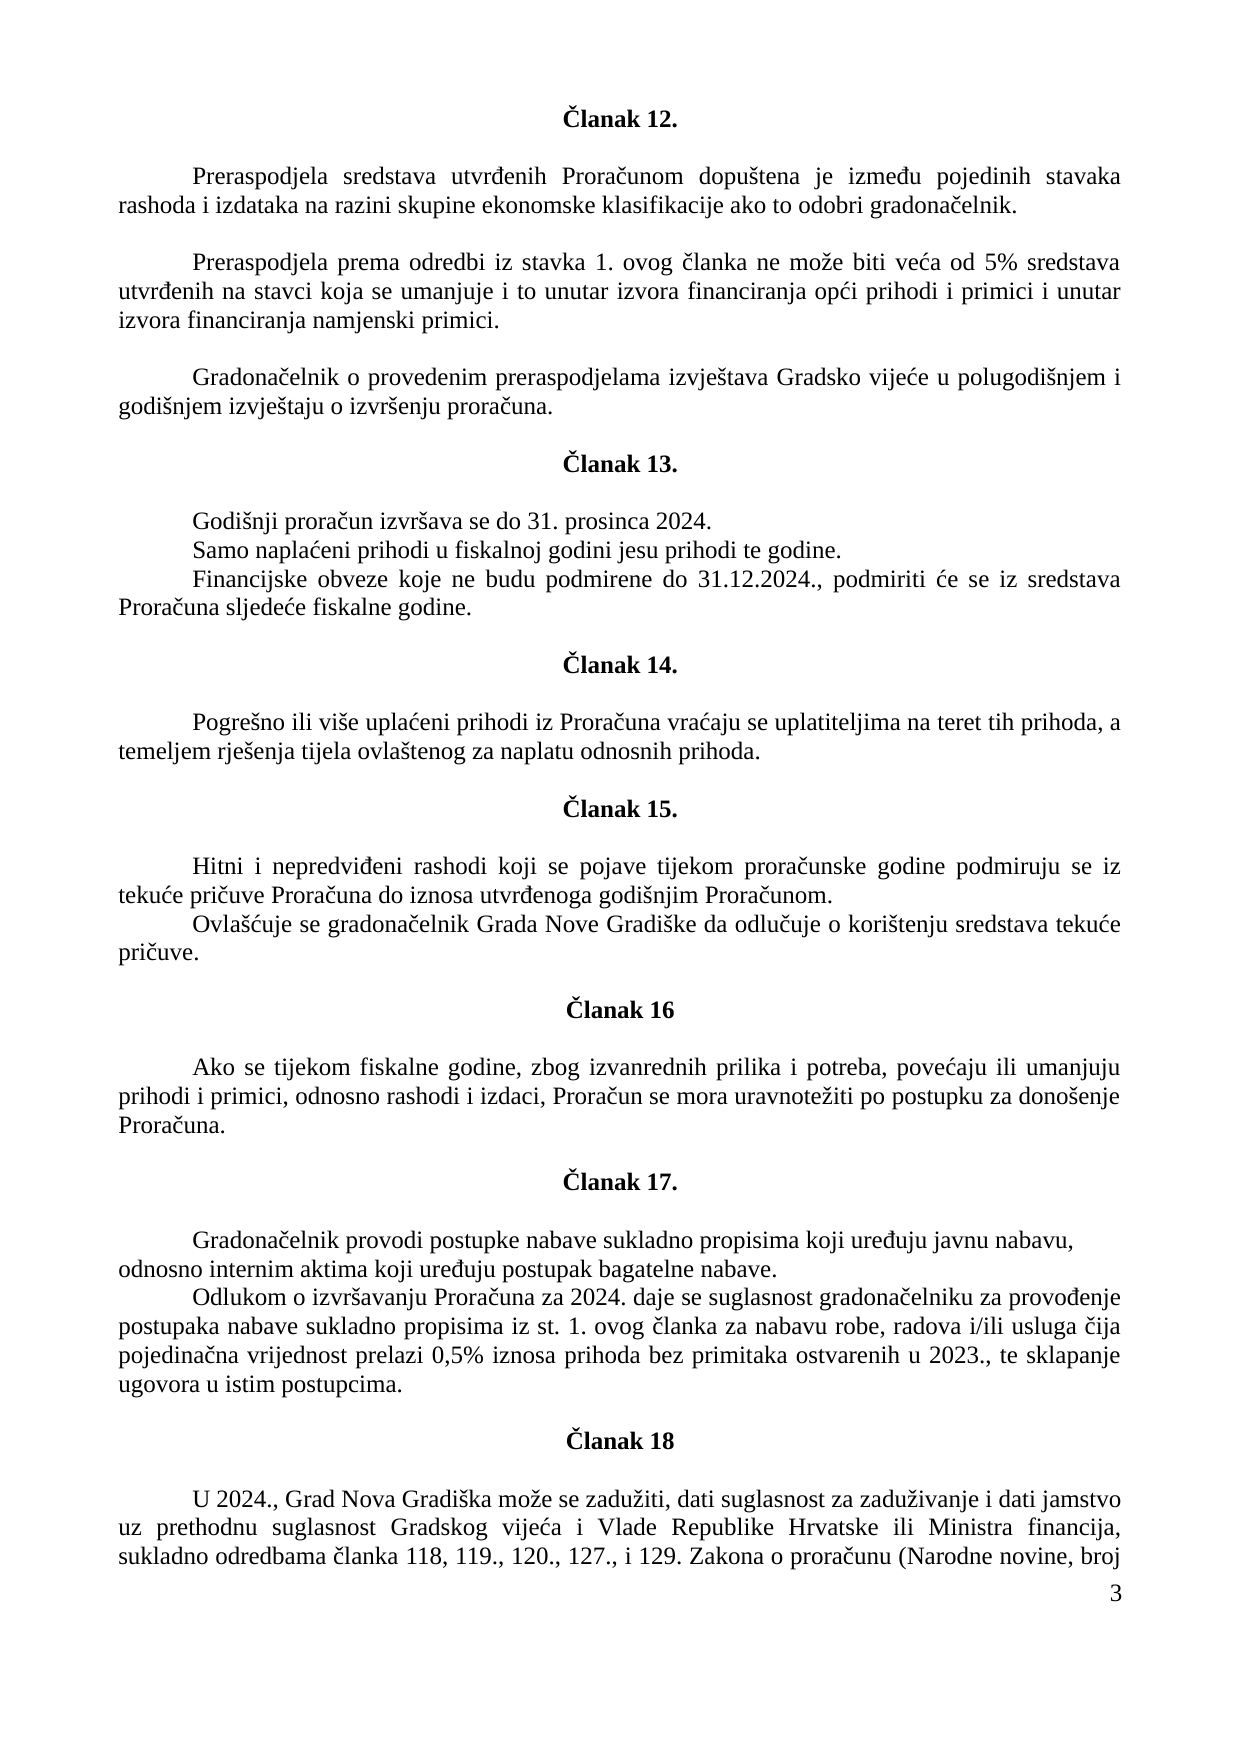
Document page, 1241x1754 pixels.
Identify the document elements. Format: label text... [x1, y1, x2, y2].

text Članak 15. [118, 794, 1122, 822]
text Članak 17. [118, 1167, 1122, 1196]
text Odlukom o izvršavanju Proračuna za 2024. daje se suglasnost gradonačelniku za provođenje postupaka nabave sukladno propisima iz st. 1. ovog članka za nabavu robe, radova i/ili usluga čija pojedinačna vrijednost prelazi 0,5% iznosa prihoda bez primitaka ostvarenih u 2023., te sklapanje ugovora u istim postupcima. [118, 1282, 1122, 1397]
text Financijske obveze koje ne budu podmirene do 31.12.2024., podmiriti će se iz sredstava Proračuna sljedeće fiskalne godine. [118, 564, 1122, 621]
text Ako se tijekom fiskalne godine, zbog izvanrednih prilika i potreba, povećaju ili umanjuju prihodi i primici, odnosno rashodi i izdaci, Proračun se mora uravnotežiti po postupku za donošenje Proračuna. [118, 1052, 1122, 1139]
text Članak 18 [118, 1426, 1122, 1455]
text Članak 14. [118, 650, 1122, 679]
text Ovlašćuje se gradonačelnik Grada Nove Gradiške da odlučuje o korištenju sredstava tekuće pričuve. [118, 909, 1122, 966]
text Pogrešno ili više uplaćeni prihodi iz Proračuna vraćaju se uplatiteljima na teret tih prihoda, a temeljem rješenja tijela ovlaštenog za naplatu odnosnih prihoda. [118, 707, 1122, 765]
text Članak 13. [118, 449, 1122, 477]
text Samo naplaćeni prihodi u fiskalnoj godini jesu prihodi te godine. [118, 535, 1122, 564]
text Gradonačelnik provodi postupke nabave sukladno propisima koji uređuju javnu nabavu, odnosno internim aktima koji uređuju postupak bagatelne nabave. [118, 1225, 1122, 1282]
text Članak 12. [118, 104, 1122, 132]
text Preraspodjela sredstava utvrđenih Proračunom dopuštena je između pojedinih stavaka rashoda i izdataka na razini skupine ekonomske klasifikacije ako to odobri gradonačelnik. [118, 161, 1122, 219]
text U 2024., Grad Nova Gradiška može se zadužiti, dati suglasnost za zaduživanje i dati jamstvo uz prethodnu suglasnost Gradskog vijeća i Vlade Republike Hrvatske ili Ministra financija, sukladno odredbama članka 118, 119., 120., 127., i 129. Zakona o proračunu (Narodne novine, broj [118, 1484, 1122, 1570]
text Hitni i nepredviđeni rashodi koji se pojave tijekom proračunske godine podmiruju se iz tekuće pričuve Proračuna do iznosa utvrđenoga godišnjim Proračunom. [118, 851, 1122, 909]
text Godišnji proračun izvršava se do 31. prosinca 2024. [118, 506, 1122, 535]
text Članak 16 [118, 995, 1122, 1024]
text Preraspodjela prema odredbi iz stavka 1. ovog članka ne može biti veća od 5% sredstava utvrđenih na stavci koja se umanjuje i to unutar izvora financiranja opći prihodi i primici i unutar izvora financiranja namjenski primici. [118, 247, 1122, 334]
text Gradonačelnik o provedenim preraspodjelama izvještava Gradsko vijeće u polugodišnjem i godišnjem izvještaju o izvršenju proračuna. [118, 362, 1122, 420]
